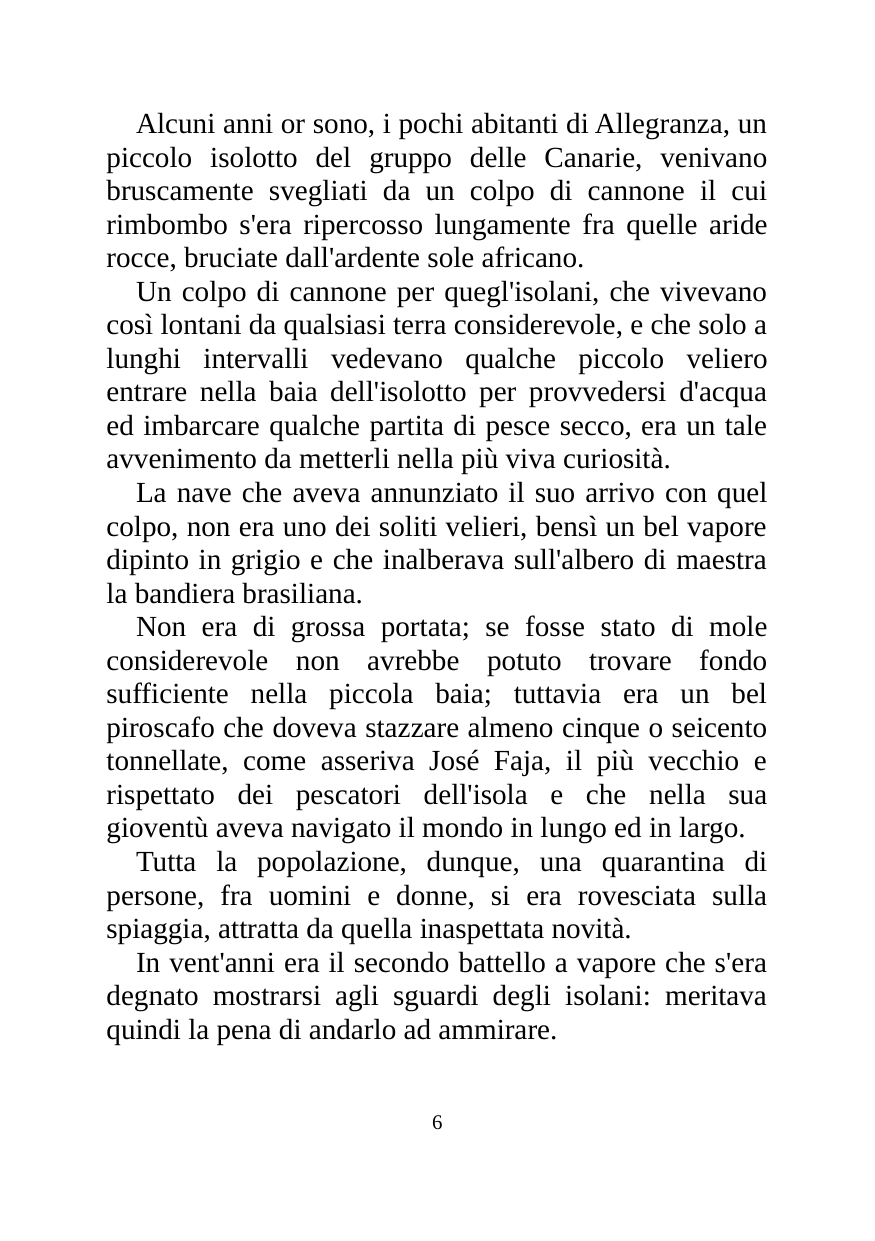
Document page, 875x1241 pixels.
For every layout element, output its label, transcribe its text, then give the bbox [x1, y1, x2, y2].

text In vent'anni era il secondo battello a vapore che s'era degnato mostrarsi agli sguardi degli isolani: meritava quindi la pena di andarlo ad ammirare. [106, 945, 768, 1045]
text La nave che aveva annunziato il suo arrivo con quel colpo, non era uno dei soliti velieri, bensì un bel vapore dipinto in grigio e che inalberava sull'albero di maestra la bandiera brasiliana. [106, 475, 768, 609]
text Tutta la popolazione, dunque, una quarantina di persone, fra uomini e donne, si era rovesciata sulla spiaggia, attratta da quella inaspettata novità. [106, 844, 768, 945]
text Non era di grossa portata; se fosse stato di mole considerevole non avrebbe potuto trovare fondo sufficiente nella piccola baia; tuttavia era un bel piroscafo che doveva stazzare almeno cinque o seicento tonnellate, come asseriva José Faja, il più vecchio e rispettato dei pescatori dell'isola e che nella sua gioventù aveva navigato il mondo in lungo ed in largo. [106, 609, 768, 844]
text Alcuni anni or sono, i pochi abitanti di Allegranza, un piccolo isolotto del gruppo delle Canarie, venivano bruscamente svegliati da un colpo di cannone il cui rimbombo s'era ripercosso lungamente fra quelle aride rocce, bruciate dall'ardente sole africano. [106, 106, 768, 274]
text Un colpo di cannone per quegl'isolani, che vivevano così lontani da qualsiasi terra considerevole, e che solo a lunghi intervalli vedevano qualche piccolo veliero entrare nella baia dell'isolotto per provvedersi d'acqua ed imbarcare qualche partita di pesce secco, era un tale avvenimento da metterli nella più viva curiosità. [106, 274, 768, 475]
